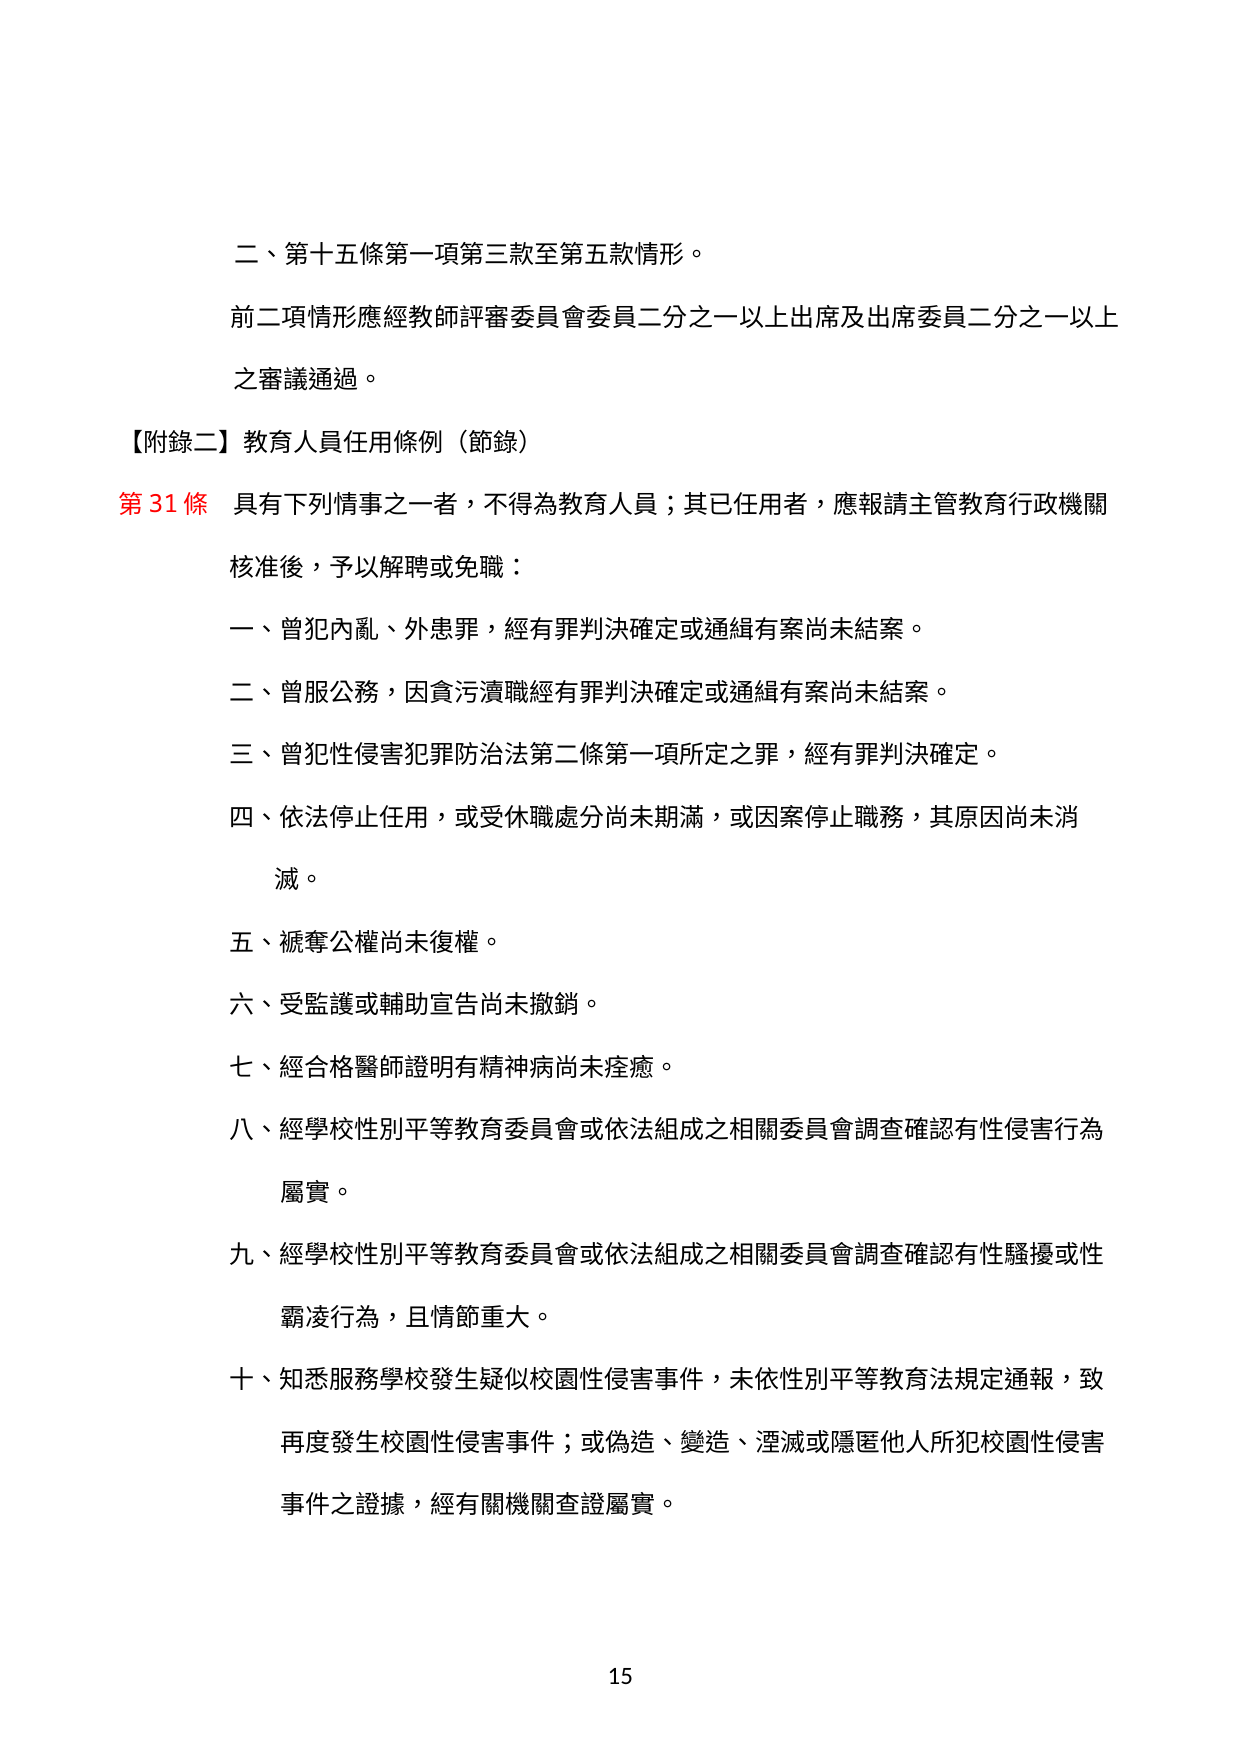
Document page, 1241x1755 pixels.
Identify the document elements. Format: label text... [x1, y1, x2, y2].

text 十、知悉服務學校發生疑似校園性侵害事件，未依性別平等教育法規定通報，致再度發生校園性侵害事件；或偽造、變造、湮滅或隱匿他人所犯校園性侵害事件之證據，經有關機關查證屬實。 [229, 1336, 1122, 1524]
text 二、曾服公務，因貪污瀆職經有罪判決確定或通緝有案尚未結案。 [118, 649, 1122, 711]
text 第31條 具有下列情事之一者，不得為教育人員；其已任用者，應報請主管教育行政機關核准後，予以解聘或免職： [118, 461, 1122, 586]
text 前二項情形應經教師評審委員會委員二分之一以上出席及出席委員二分之一以上之審議通過。 [231, 274, 1122, 399]
text 八、經學校性別平等教育委員會或依法組成之相關委員會調查確認有性侵害行為 屬實。 [229, 1086, 1122, 1211]
text 一、曾犯內亂、外患罪，經有罪判決確定或通緝有案尚未結案。 [118, 586, 1122, 649]
text 三、曾犯性侵害犯罪防治法第二條第一項所定之罪，經有罪判決確定。 [118, 711, 1122, 774]
text 滅。 [118, 836, 1122, 899]
text 六、受監護或輔助宣告尚未撤銷。 [118, 961, 1122, 1024]
text 【附錄二】教育人員任用條例（節錄） [118, 399, 1122, 461]
text 四、依法停止任用，或受休職處分尚未期滿，或因案停止職務，其原因尚未消 [118, 774, 1122, 836]
text 七、經合格醫師證明有精神病尚未痊癒。 [118, 1024, 1122, 1086]
text 二、第十五條第一項第三款至第五款情形。 [118, 211, 1122, 274]
text 五、褫奪公權尚未復權。 [118, 899, 1122, 961]
text 九、經學校性別平等教育委員會或依法組成之相關委員會調查確認有性騷擾或性 霸凌行為，且情節重大。 [229, 1211, 1122, 1336]
